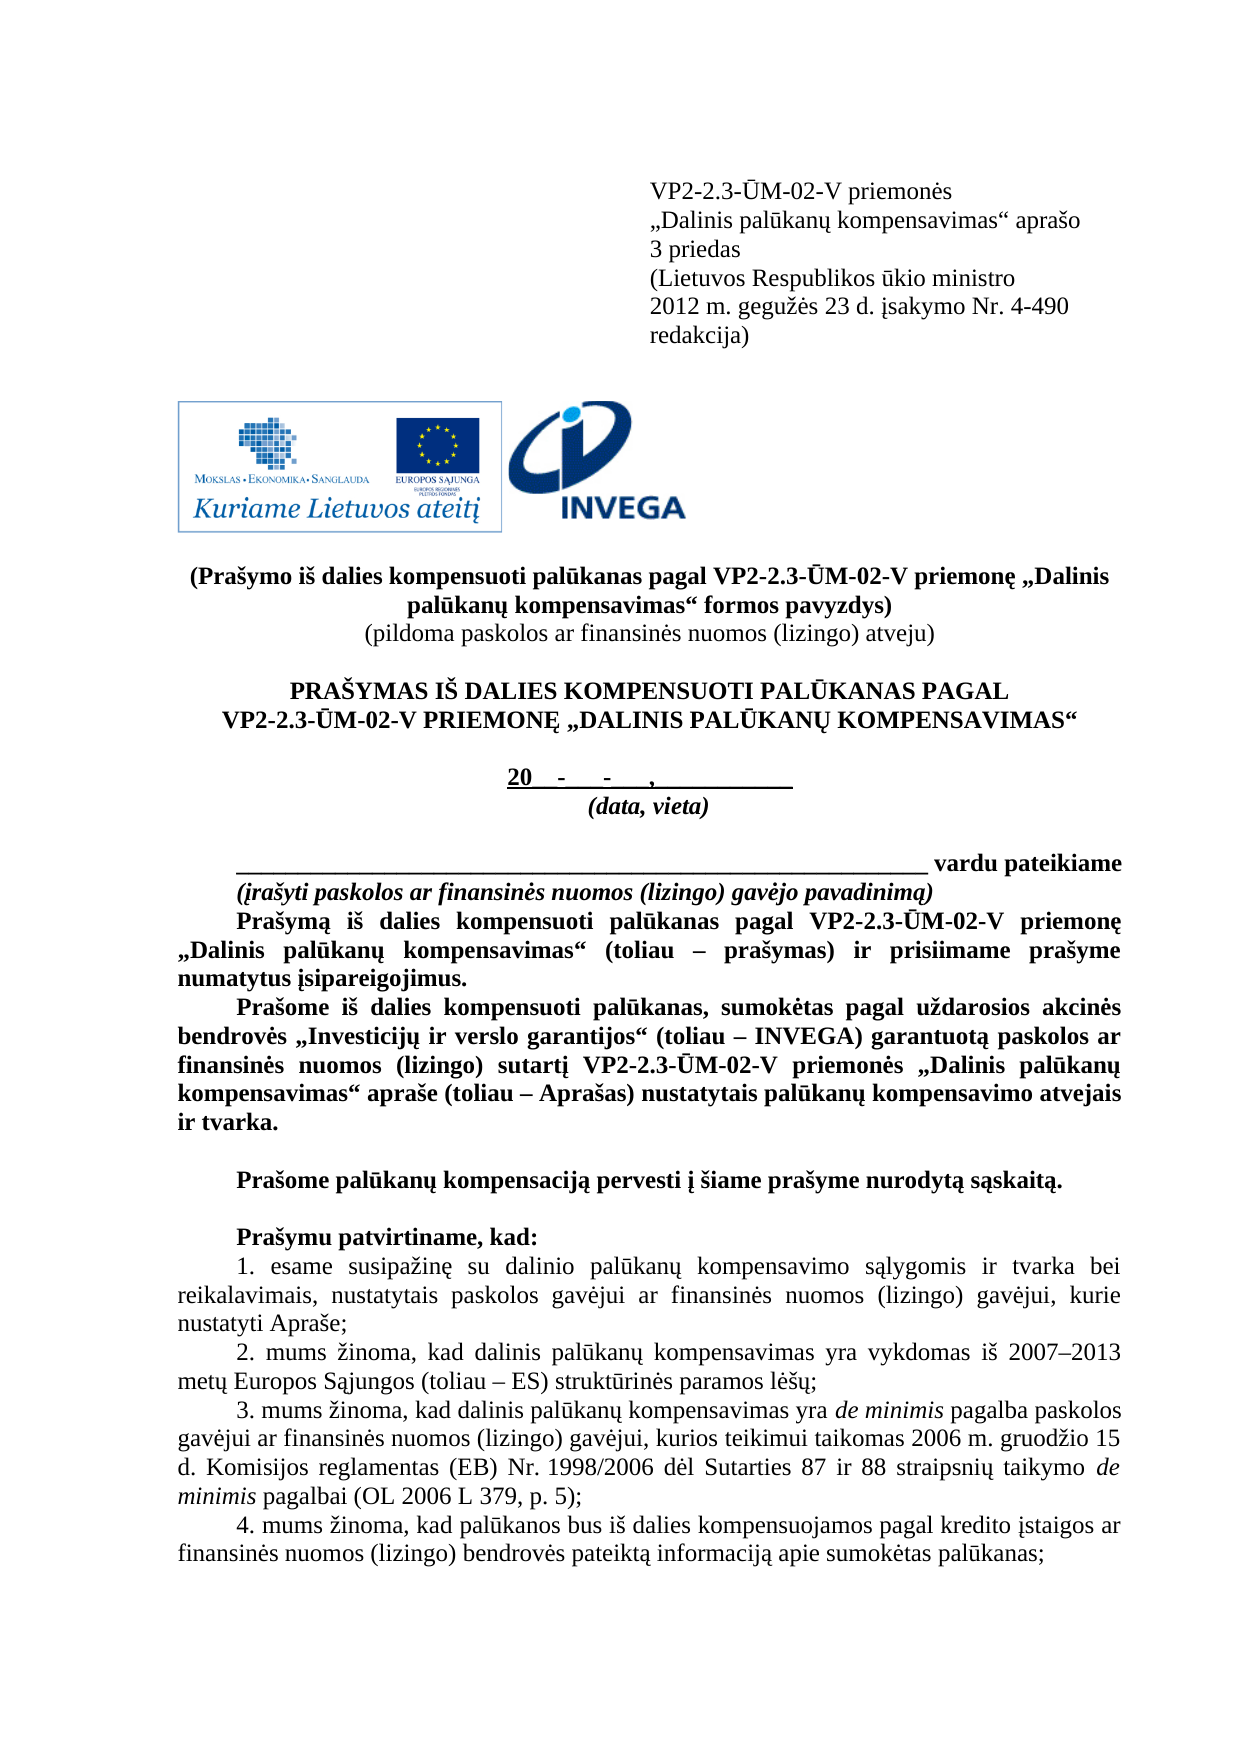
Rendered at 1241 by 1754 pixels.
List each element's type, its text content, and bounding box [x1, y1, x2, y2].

text (Prašymo iš dalies kompensuoti palūkanas pagal VP2-2.3-ŪM-02-V priemonę „Dalinis palūkanų kompensavimas“ formos pavyzdys) [177, 561, 1122, 618]
text (pildoma paskolos ar finansinės nuomos (lizingo) atveju) [177, 618, 1122, 647]
text Prašymu patvirtiname, kad: [177, 1222, 1122, 1251]
text redakcija) [649, 320, 1122, 349]
text „Dalinis palūkanų kompensavimas“ aprašo [649, 205, 1122, 234]
text VP2-2.3-ŪM-02-V priemonę „dalinis palūkanų kompensavimas“ [177, 705, 1122, 733]
text Prašymą iš dalies kompensuoti palūkanas pagal VP2-2.3-ŪM-02-V priemonę „Dalinis palūkanų kompensavimas“ (toliau – prašymas) ir prisiimame prašyme numatytus įsipareigojimus. [177, 906, 1122, 992]
text 2. mums žinoma, kad dalinis palūkanų kompensavimas yra vykdomas iš 2007–2013 metų Europos Sąjungos (toliau – ES) struktūrinės paramos lėšų; [177, 1337, 1122, 1395]
text Prašymas iš dalies kompensuoti palūkanas pagal [177, 676, 1122, 705]
text (data, vieta) [177, 791, 1122, 820]
text 3. mums žinoma, kad dalinis palūkanų kompensavimas yra de minimis pagalba paskolos gavėjui ar finansinės nuomos (lizingo) gavėjui, kurios teikimui taikomas 2006 m. gruodžio 15 d. Komisijos reglamentas (EB) Nr. 1998/2006 dėl Sutarties 87 ir 88 straipsnių taikymo de minimis pagalbai (OL 2006 L 379, p. 5); [177, 1395, 1122, 1510]
text 2012 m. gegužės 23 d. įsakymo Nr. 4-490 [649, 291, 1122, 320]
text 3 priedas [649, 234, 1122, 263]
text Prašome iš dalies kompensuoti palūkanas, sumokėtas pagal uždarosios akcinės bendrovės „Investicijų ir verslo garantijos“ (toliau – INVEGA) garantuotą paskolos ar finansinės nuomos (lizingo) sutartį VP2-2.3-ŪM-02-V priemonės „Dalinis palūkanų kompensavimas“ apraše (toliau – Aprašas) nustatytais palūkanų kompensavimo atvejais ir tvarka. [177, 992, 1122, 1136]
text VP2-2.3-ŪM-02-V priemonės [649, 176, 1122, 205]
text 1. esame susipažinę su dalinio palūkanų kompensavimo sąlygomis ir tvarka bei reikalavimais, nustatytais paskolos gavėjui ar finansinės nuomos (lizingo) gavėjui, kurie nustatyti Apraše; [177, 1251, 1122, 1337]
text Prašome palūkanų kompensaciją pervesti į šiame prašyme nurodytą sąskaitą. [177, 1165, 1122, 1193]
text _ vardu pateikiame [177, 848, 1122, 877]
text (įrašyti paskolos ar finansinės nuomos (lizingo) gavėjo pavadinimą) [177, 877, 1122, 906]
text (Lietuvos Respublikos ūkio ministro [649, 263, 1122, 291]
text 4. mums žinoma, kad palūkanos bus iš dalies kompensuojamos pagal kredito įstaigos ar finansinės nuomos (lizingo) bendrovės pateiktą informaciją apie sumokėtas palūkanas; [177, 1510, 1122, 1567]
text 20__-___-___,___________ [177, 762, 1122, 791]
